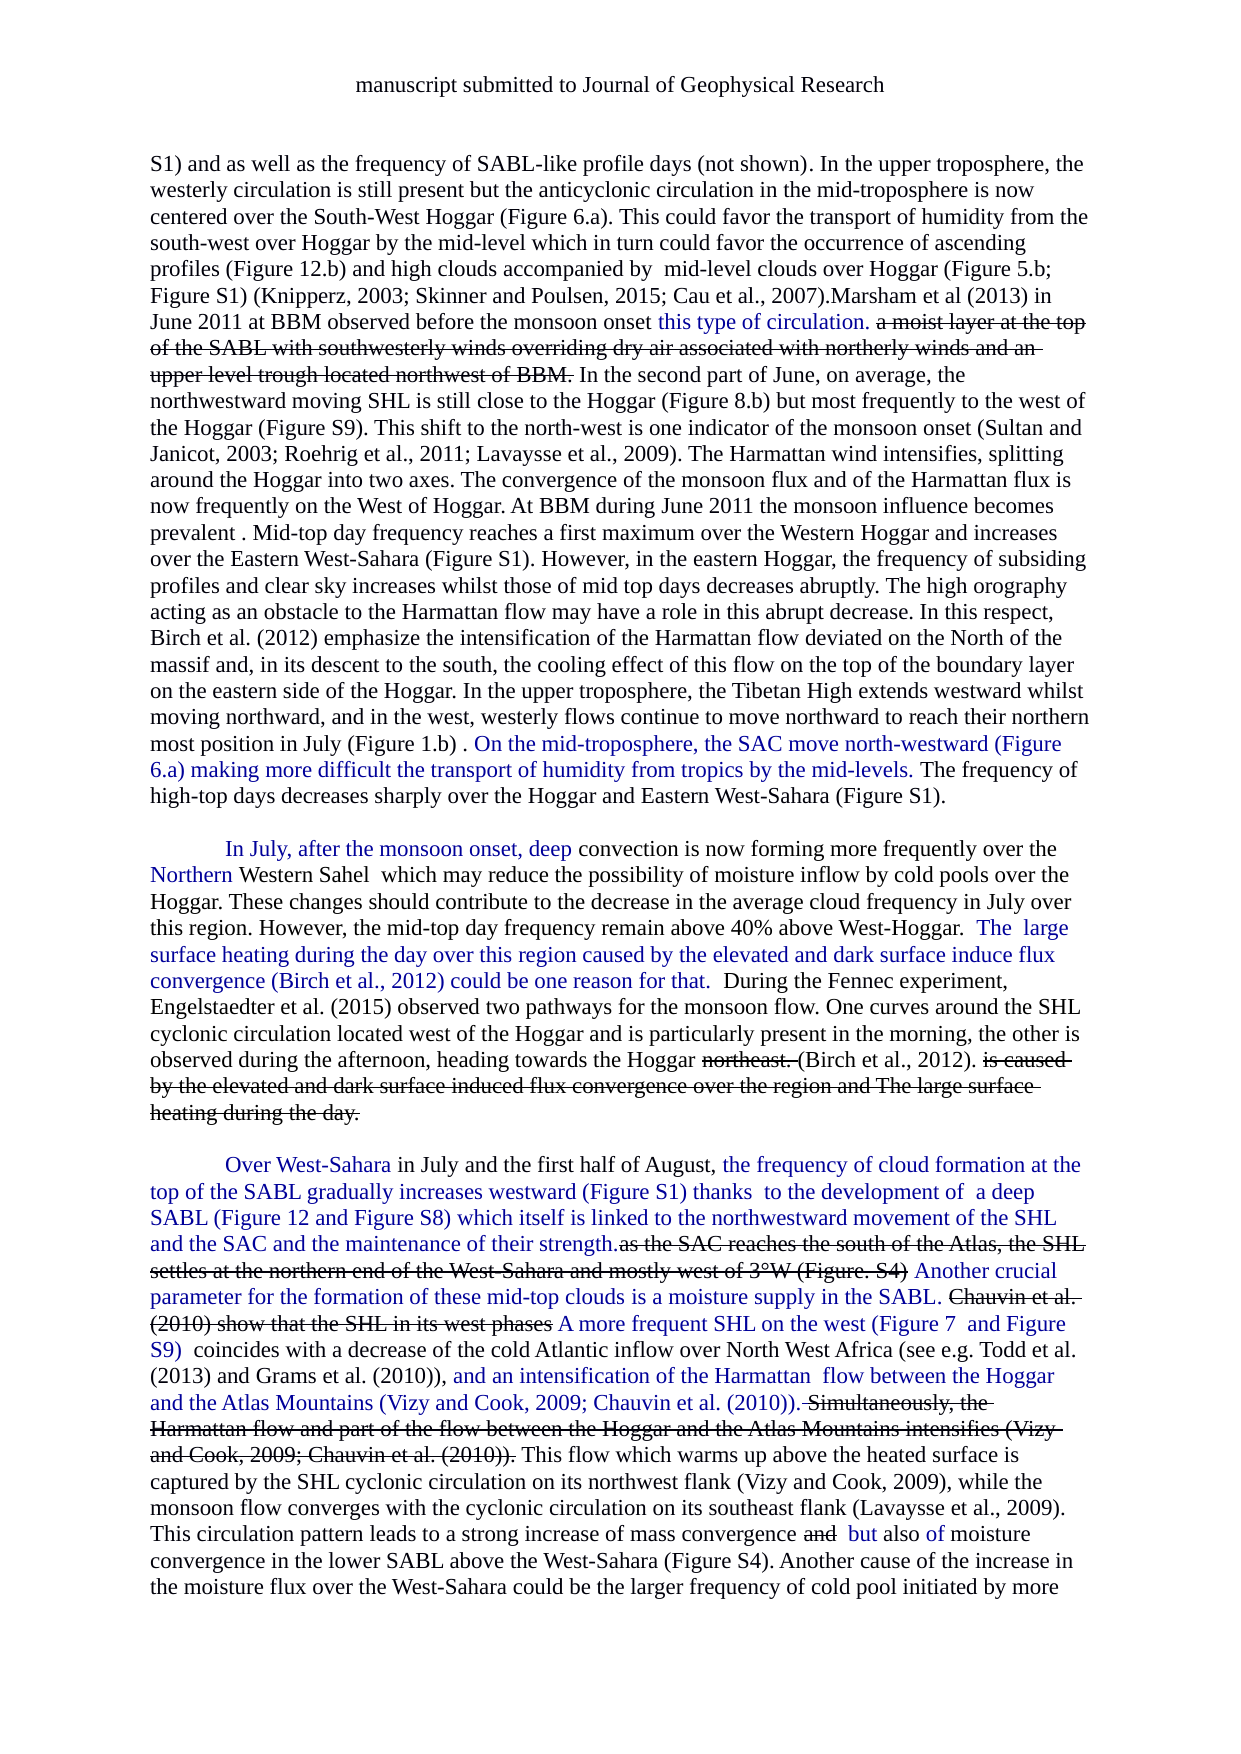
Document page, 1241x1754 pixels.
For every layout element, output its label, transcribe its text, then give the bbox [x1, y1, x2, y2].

text In July, after the monsoon onset, deep convection is now forming more frequently over the Northern Western Sahel which may reduce the possibility of moisture inflow by cold pools over the Hoggar. These changes should contribute to the decrease in the average cloud frequency in July over this region. However, the mid-top day frequency remain above 40% above West-Hoggar. The large surface heating during the day over this region caused by the elevated and dark surface induce flux convergence (Birch et al., 2012) could be one reason for that. During the Fennec experiment, Engelstaedter et al. (2015) observed two pathways for the monsoon flow. One curves around the SHL cyclonic circulation located west of the Hoggar and is particularly present in the morning, the other is observed during the afternoon, heading towards the Hoggar northeast. (Birch et al., 2012). is caused by the elevated and dark surface induced flux convergence over the region and The large surface heating during the day. [150, 835, 1090, 1125]
text S1) and as well as the frequency of SABL-like profile days (not shown). In the upper troposphere, the westerly circulation is still present but the anticyclonic circulation in the mid-troposphere is now centered over the South-West Hoggar (Figure 6.a). This could favor the transport of humidity from the south-west over Hoggar by the mid-level which in turn could favor the occurrence of ascending profiles (Figure 12.b) and high clouds accompanied by mid-level clouds over Hoggar (Figure 5.b; Figure S1) (Knipperz, 2003; Skinner and Poulsen, 2015; Cau et al., 2007).Marsham et al (2013) in June 2011 at BBM observed before the monsoon onset this type of circulation. a moist layer at the top of the SABL with southwesterly winds overriding dry air associated with northerly winds and an upper level trough located northwest of BBM. In the second part of June, on average, the northwestward moving SHL is still close to the Hoggar (Figure 8.b) but most frequently to the west of the Hoggar (Figure S9). This shift to the north-west is one indicator of the monsoon onset (Sultan and Janicot, 2003; Roehrig et al., 2011; Lavaysse et al., 2009). The Harmattan wind intensifies, splitting around the Hoggar into two axes. The convergence of the monsoon flux and of the Harmattan flux is now frequently on the West of Hoggar. At BBM during June 2011 the monsoon influence becomes prevalent . Mid-top day frequency reaches a first maximum over the Western Hoggar and increases over the Eastern West-Sahara (Figure S1). However, in the eastern Hoggar, the frequency of subsiding profiles and clear sky increases whilst those of mid top days decreases abruptly. The high orography acting as an obstacle to the Harmattan flow may have a role in this abrupt decrease. In this respect, Birch et al. (2012) emphasize the intensification of the Harmattan flow deviated on the North of the massif and, in its descent to the south, the cooling effect of this flow on the top of the boundary layer on the eastern side of the Hoggar. In the upper troposphere, the Tibetan High extends westward whilst moving northward, and in the west, westerly flows continue to move northward to reach their northern most position in July (Figure 1.b) . On the mid-troposphere, the SAC move north-westward (Figure 6.a) making more difficult the transport of humidity from tropics by the mid-levels. The frequency of high-top days decreases sharply over the Hoggar and Eastern West-Sahara (Figure S1). [150, 150, 1090, 809]
text Over West-Sahara in July and the first half of August, the frequency of cloud formation at the top of the SABL gradually increases westward (Figure S1) thanks to the development of a deep SABL (Figure 12 and Figure S8) which itself is linked to the northwestward movement of the SHL and the SAC and the maintenance of their strength.as the SAC reaches the south of the Atlas, the SHL settles at the northern end of the West-Sahara and mostly west of 3°W (Figure. S4) Another crucial parameter for the formation of these mid-top clouds is a moisture supply in the SABL. Chauvin et al. (2010) show that the SHL in its west phases A more frequent SHL on the west (Figure 7 and Figure S9) coincides with a decrease of the cold Atlantic inflow over North West Africa (see e.g. Todd et al. (2013) and Grams et al. (2010)), and an intensification of the Harmattan flow between the Hoggar and the Atlas Mountains (Vizy and Cook, 2009; Chauvin et al. (2010)). Simultaneously, the Harmattan flow and part of the flow between the Hoggar and the Atlas Mountains intensifies (Vizy and Cook, 2009; Chauvin et al. (2010)). This flow which warms up above the heated surface is captured by the SHL cyclonic circulation on its northwest flank (Vizy and Cook, 2009), while the monsoon flow converges with the cyclonic circulation on its southeast flank (Lavaysse et al., 2009). This circulation pattern leads to a strong increase of mass convergence and but also of moisture convergence in the lower SABL above the West-Sahara (Figure S4). Another cause of the increase in the moisture flux over the West-Sahara could be the larger frequency of cold pool initiated by more [150, 1151, 1090, 1599]
